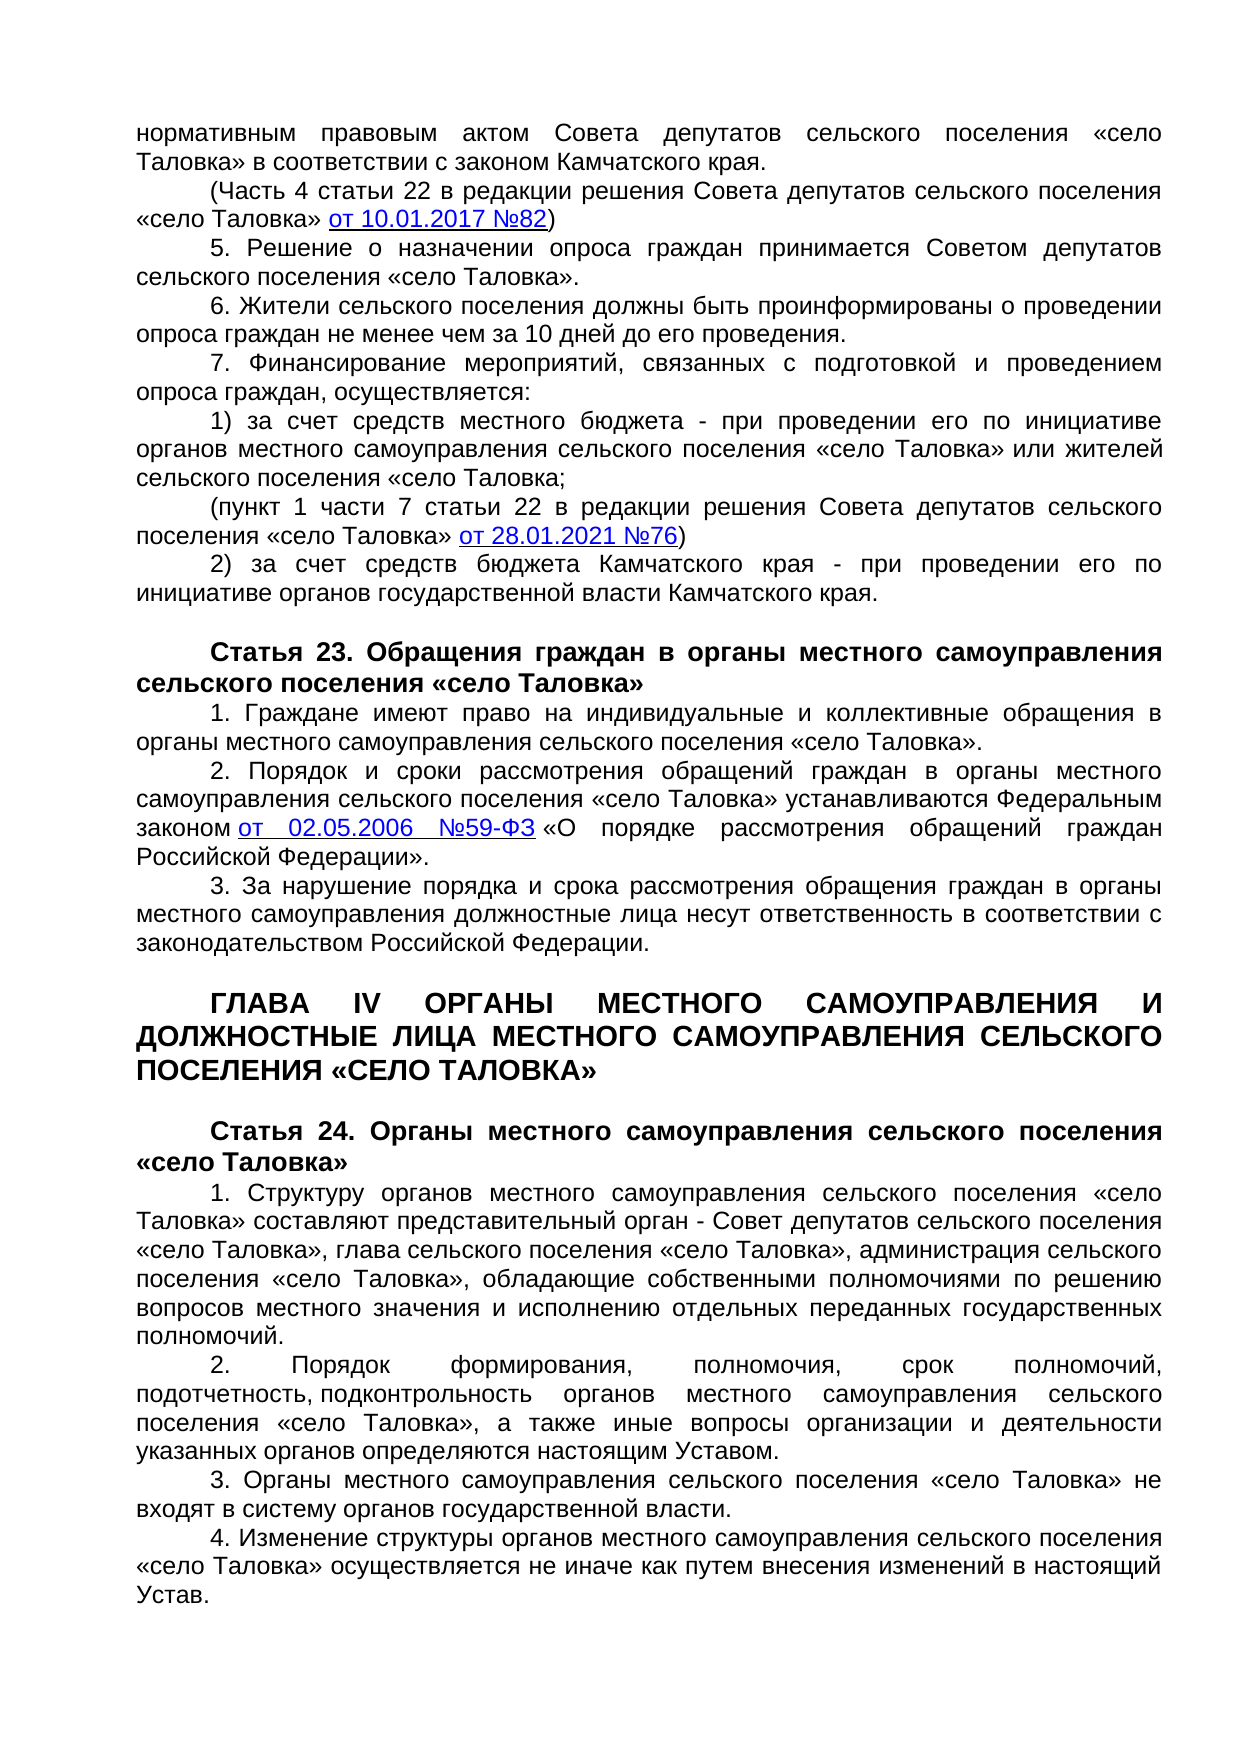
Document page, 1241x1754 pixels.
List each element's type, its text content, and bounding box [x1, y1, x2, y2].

text 2. Порядок формирования, полномочия, срок полномочий, подотчетность, подконтрольность органов местного самоуправления сельского поселения «село Таловка», а также иные вопросы организации и деятельности указанных органов определяются настоящим Уставом. [136, 1350, 1163, 1465]
text Статья 23. Обращения граждан в органы местного самоуправления сельского поселения «село Таловка» [136, 636, 1163, 698]
text 3. За нарушение порядка и срока рассмотрения обращения граждан в органы местного самоуправления должностные лица несут ответственность в соответствии с законодательством Российской Федерации. [136, 871, 1163, 957]
text Статья 24. Органы местного самоуправления сельского поселения «село Таловка» [136, 1115, 1163, 1177]
text 6. Жители сельского поселения должны быть проинформированы о проведении опроса граждан не менее чем за 10 дней до его проведения. [136, 291, 1163, 348]
text (пункт 1 части 7 статьи 22 в редакции решения Совета депутатов сельского поселения «село Таловка» от 28.01.2021 №76) [136, 492, 1163, 549]
text 7. Финансирование мероприятий, связанных с подготовкой и проведением опроса граждан, осуществляется: [136, 348, 1163, 406]
text (Часть 4 статьи 22 в редакции решения Совета депутатов сельского поселения «село Таловка» от 10.01.2017 №82) [136, 176, 1163, 233]
text 2. Порядок и сроки рассмотрения обращений граждан в органы местного самоуправления сельского поселения «село Таловка» устанавливаются Федеральным законом от 02.05.2006 №59-ФЗ «О порядке рассмотрения обращений граждан Российской Федерации». [136, 756, 1163, 871]
text нормативным правовым актом Совета депутатов сельского поселения «село Таловка» в соответствии с законом Камчатского края. [136, 118, 1163, 176]
text ГЛАВА IV ОРГАНЫ МЕСТНОГО САМОУПРАВЛЕНИЯ И ДОЛЖНОСТНЫЕ ЛИЦА МЕСТНОГО САМОУПРАВЛЕНИЯ СЕЛЬСКОГО ПОСЕЛЕНИЯ «СЕЛО ТАЛОВКА» [136, 986, 1163, 1086]
text 4. Изменение структуры органов местного самоуправления сельского поселения «село Таловка» осуществляется не иначе как путем внесения изменений в настоящий Устав. [136, 1522, 1163, 1609]
text 2) за счет средств бюджета Камчатского края - при проведении его по инициативе органов государственной власти Камчатского края. [136, 549, 1163, 607]
text 1. Граждане имеют право на индивидуальные и коллективные обращения в органы местного самоуправления сельского поселения «село Таловка». [136, 698, 1163, 756]
text 3. Органы местного самоуправления сельского поселения «село Таловка» не входят в систему органов государственной власти. [136, 1465, 1163, 1522]
text 1) за счет средств местного бюджета - при проведении его по инициативе органов местного самоуправления сельского поселения «село Таловка» или жителей сельского поселения «село Таловка; [136, 406, 1163, 492]
text 5. Решение о назначении опроса граждан принимается Советом депутатов сельского поселения «село Таловка». [136, 233, 1163, 291]
text 1. Структуру органов местного самоуправления сельского поселения «село Таловка» составляют представительный орган - Совет депутатов сельского поселения «село Таловка», глава сельского поселения «село Таловка», администрация сельского поселения «село Таловка», обладающие собственными полномочиями по решению вопросов местного значения и исполнению отдельных переданных государственных полномочий. [136, 1177, 1163, 1350]
